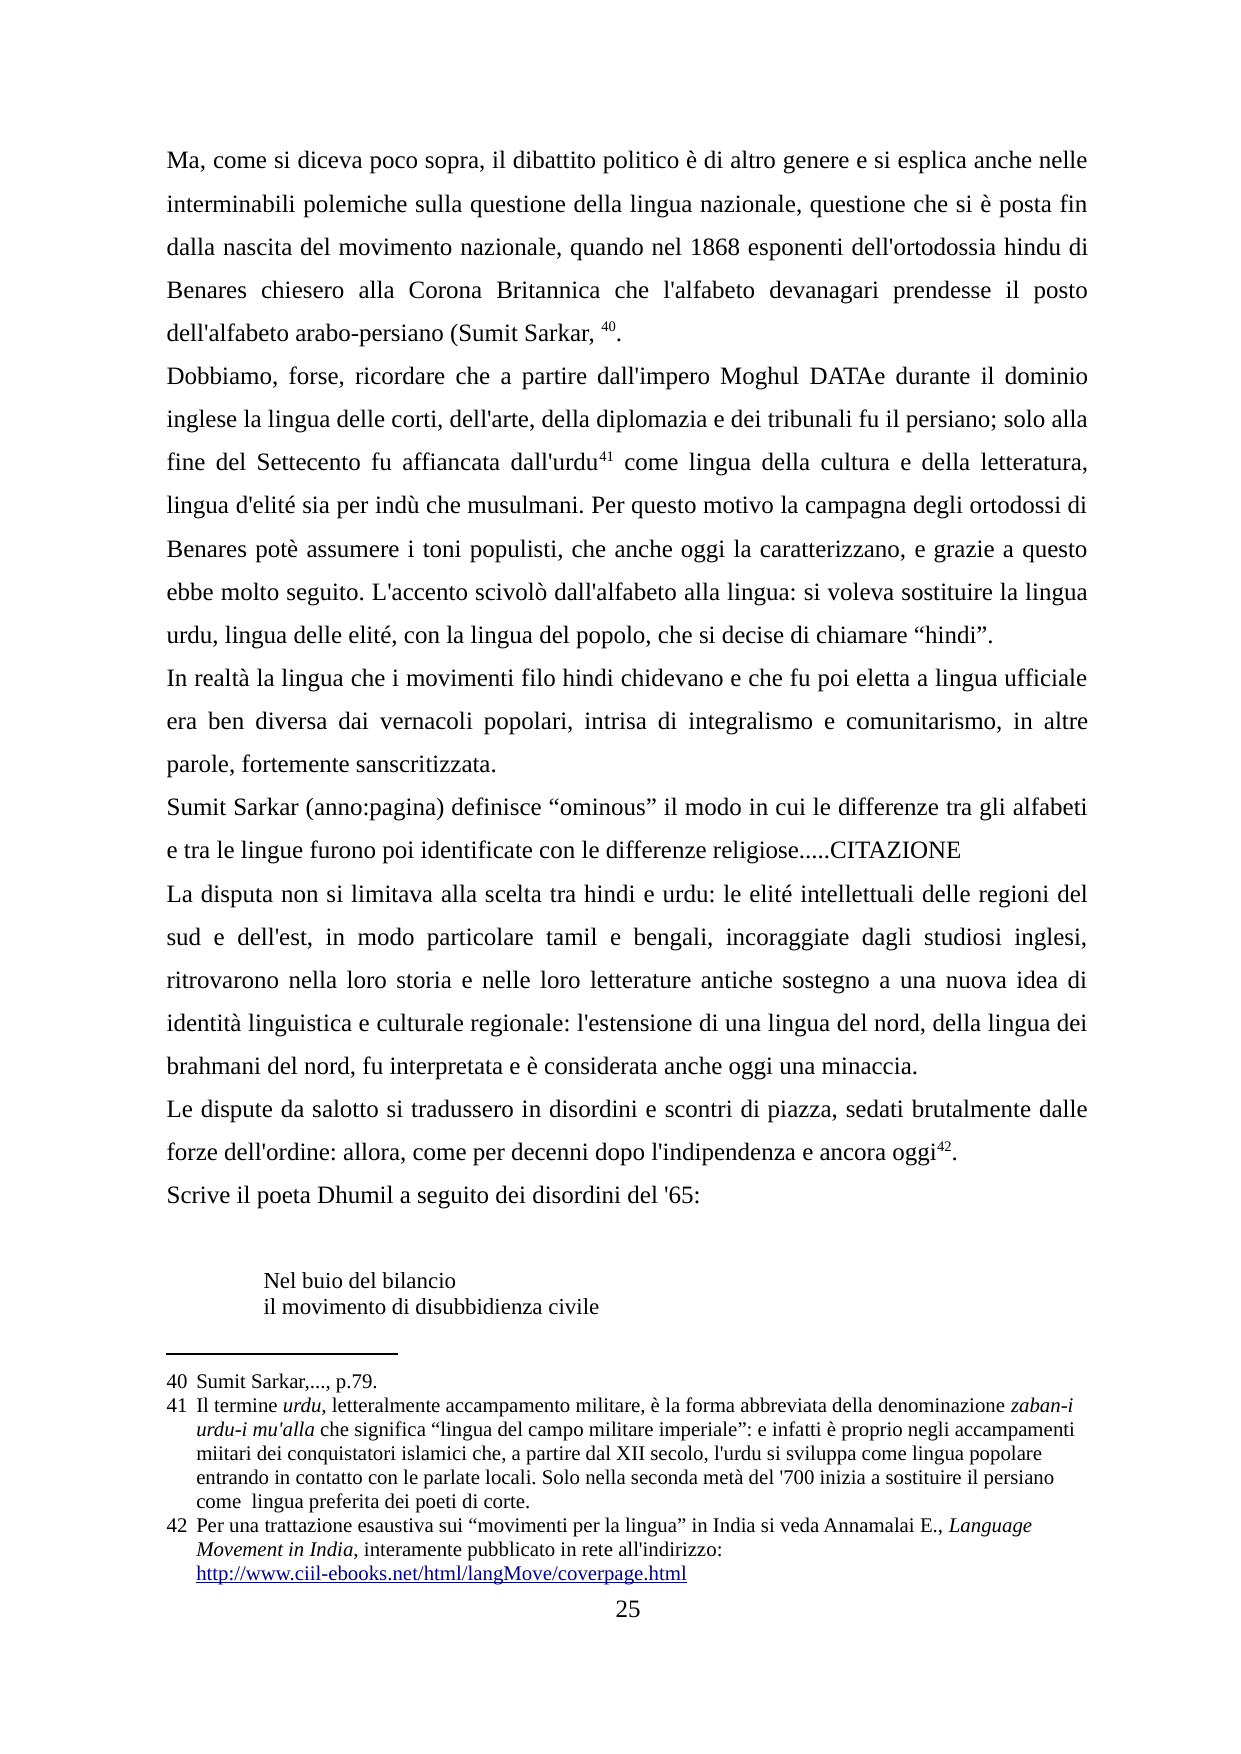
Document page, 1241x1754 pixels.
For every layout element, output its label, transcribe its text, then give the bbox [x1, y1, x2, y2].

text Per una trattazione esaustiva sui “movimenti per la lingua” in India si veda Annamalai E., Language Movement in India, interamente pubblicato in rete all'indirizzo: http://www.ciil-ebooks.net/html/langMove/coverpage.html [166, 1513, 1089, 1585]
text Scrive il poeta Dhumil a seguito dei disordini del '65: [166, 1181, 1089, 1209]
text Il termine urdu, letteralmente accampamento militare, è la forma abbreviata della denominazione zaban-i urdu-i mu'alla che significa “lingua del campo militare imperiale”: e infatti è proprio negli accampamenti miitari dei conquistatori islamici che, a partire dal XII secolo, l'urdu si sviluppa come lingua popolare entrando in contatto con le parlate locali. Solo nella seconda metà del '700 inizia a sostituire il persiano come lingua preferita dei poeti di corte. [166, 1393, 1089, 1513]
text il movimento di disubbidienza civile [263, 1293, 1089, 1319]
text Dobbiamo, forse, ricordare che a partire dall'impero Moghul DATAe durante il dominio inglese la lingua delle corti, dell'arte, della diplomazia e dei tribunali fu il persiano; solo alla fine del Settecento fu affiancata dall'urdu come lingua della cultura e della letteratura, lingua d'elité sia per indù che musulmani. Per questo motivo la campagna degli ortodossi di Benares potè assumere i toni populisti, che anche oggi la caratterizzano, e grazie a questo ebbe molto seguito. L'accento scivolò dall'alfabeto alla lingua: si voleva sostituire la lingua urdu, lingua delle elité, con la lingua del popolo, che si decise di chiamare “hindi”. [166, 361, 1089, 649]
text Le dispute da salotto si tradussero in disordini e scontri di piazza, sedati brutalmente dalle forze dell'ordine: allora, come per decenni dopo l'indipendenza e ancora oggi. [166, 1094, 1089, 1166]
text Ma, come si diceva poco sopra, il dibattito politico è di altro genere e si esplica anche nelle interminabili polemiche sulla questione della lingua nazionale, questione che si è posta fin dalla nascita del movimento nazionale, quando nel 1868 esponenti dell'ortodossia hindu di Benares chiesero alla Corona Britannica che l'alfabeto devanagari prendesse il posto dell'alfabeto arabo-persiano (Sumit Sarkar, . [166, 146, 1089, 347]
text In realtà la lingua che i movimenti filo hindi chidevano e che fu poi eletta a lingua ufficiale era ben diversa dai vernacoli popolari, intrisa di integralismo e comunitarismo, in altre parole, fortemente sanscritizzata. [166, 663, 1089, 778]
text La disputa non si limitava alla scelta tra hindi e urdu: le elité intellettuali delle regioni del sud e dell'est, in modo particolare tamil e bengali, incoraggiate dagli studiosi inglesi, ritrovarono nella loro storia e nelle loro letterature antiche sostegno a una nuova idea di identità linguistica e culturale regionale: l'estensione di una lingua del nord, della lingua dei brahmani del nord, fu interpretata e è considerata anche oggi una minaccia. [166, 879, 1089, 1080]
text Sumit Sarkar (anno:pagina) definisce “ominous” il modo in cui le differenze tra gli alfabeti e tra le lingue furono poi identificate con le differenze religiose.....CITAZIONE [166, 792, 1089, 864]
text Sumit Sarkar,..., p.79. [166, 1369, 1089, 1393]
text Nel buio del bilancio [263, 1267, 1089, 1293]
